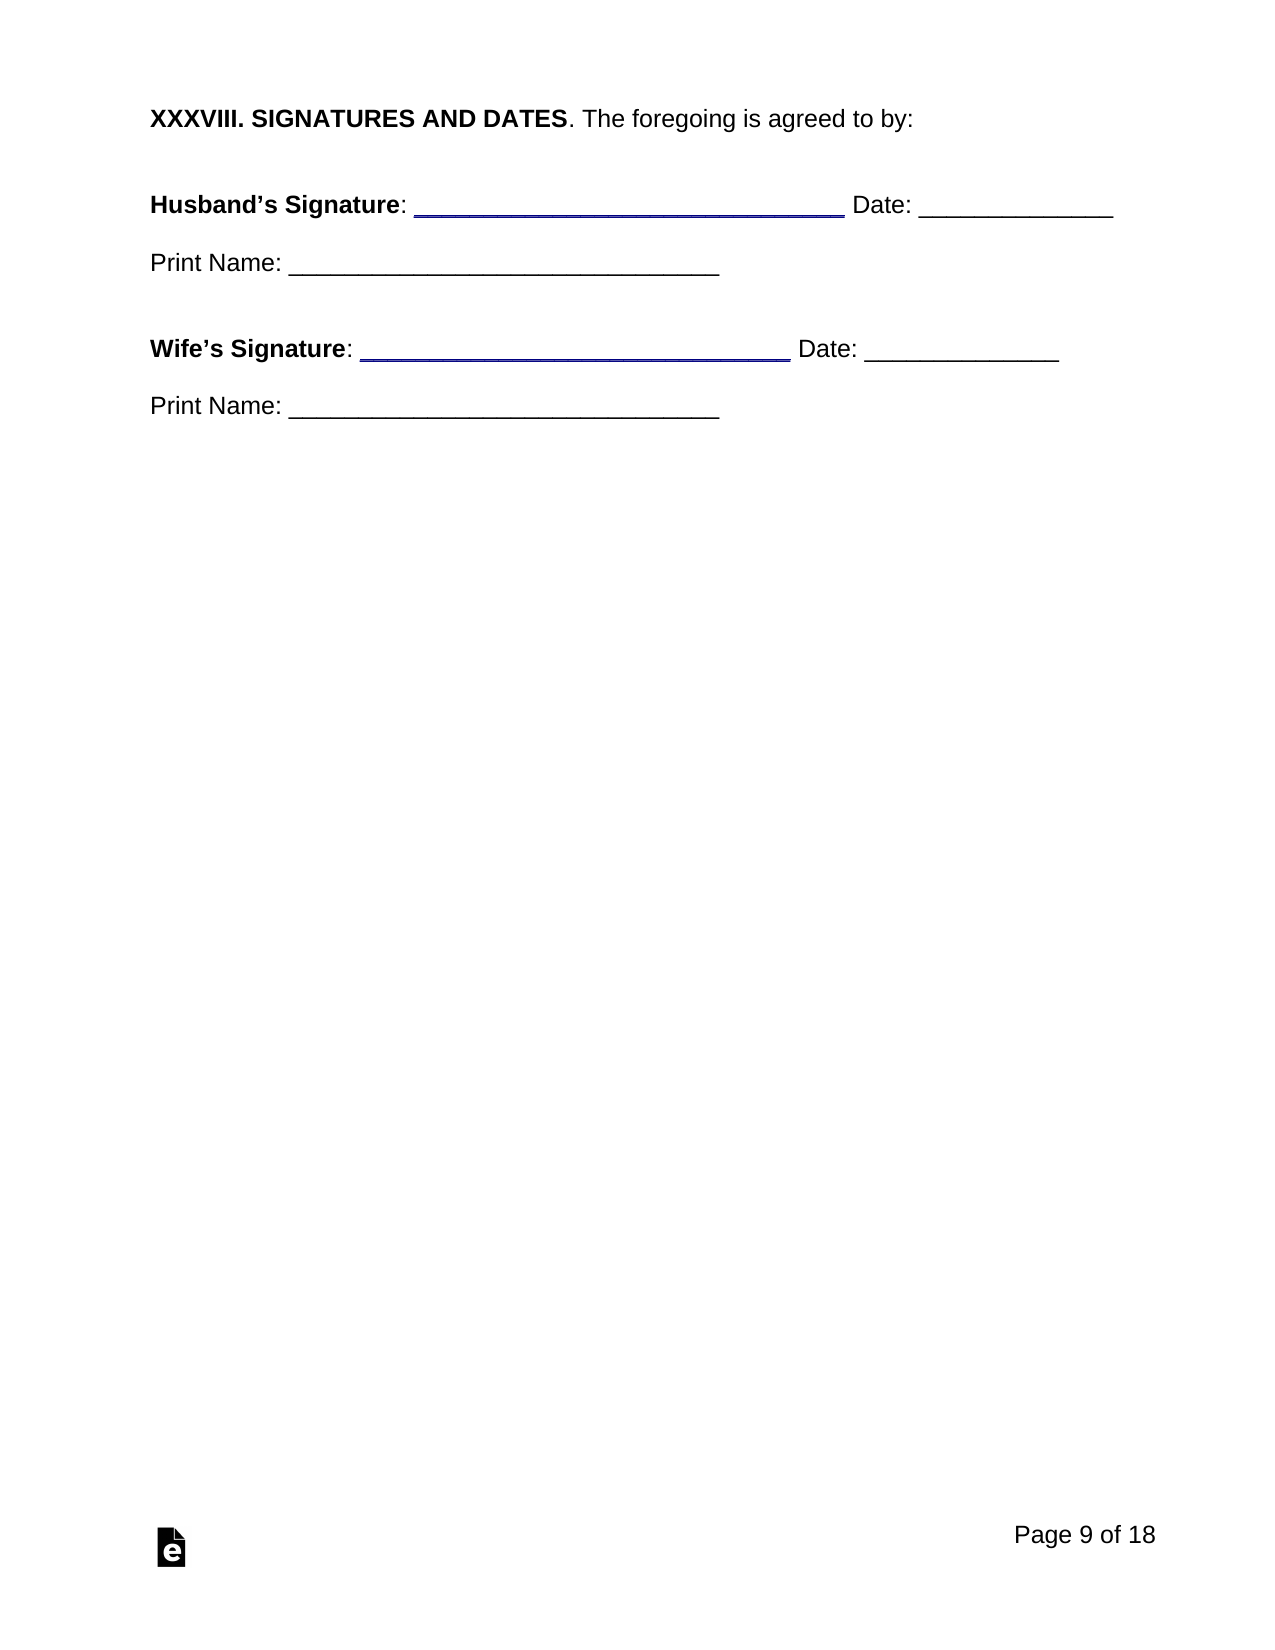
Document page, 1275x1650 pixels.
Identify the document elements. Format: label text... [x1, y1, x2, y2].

text Wife’s Signature: _______________________________ Date: ______________ [150, 334, 1125, 362]
text Print Name: _______________________________ [150, 391, 1125, 420]
text Husband’s Signature: _______________________________ Date: ______________ [150, 190, 1125, 219]
text XXXVIII. SIGNATURES AND DATES. The foregoing is agreed to by: [150, 104, 1125, 132]
text Print Name: _______________________________ [150, 247, 1125, 276]
